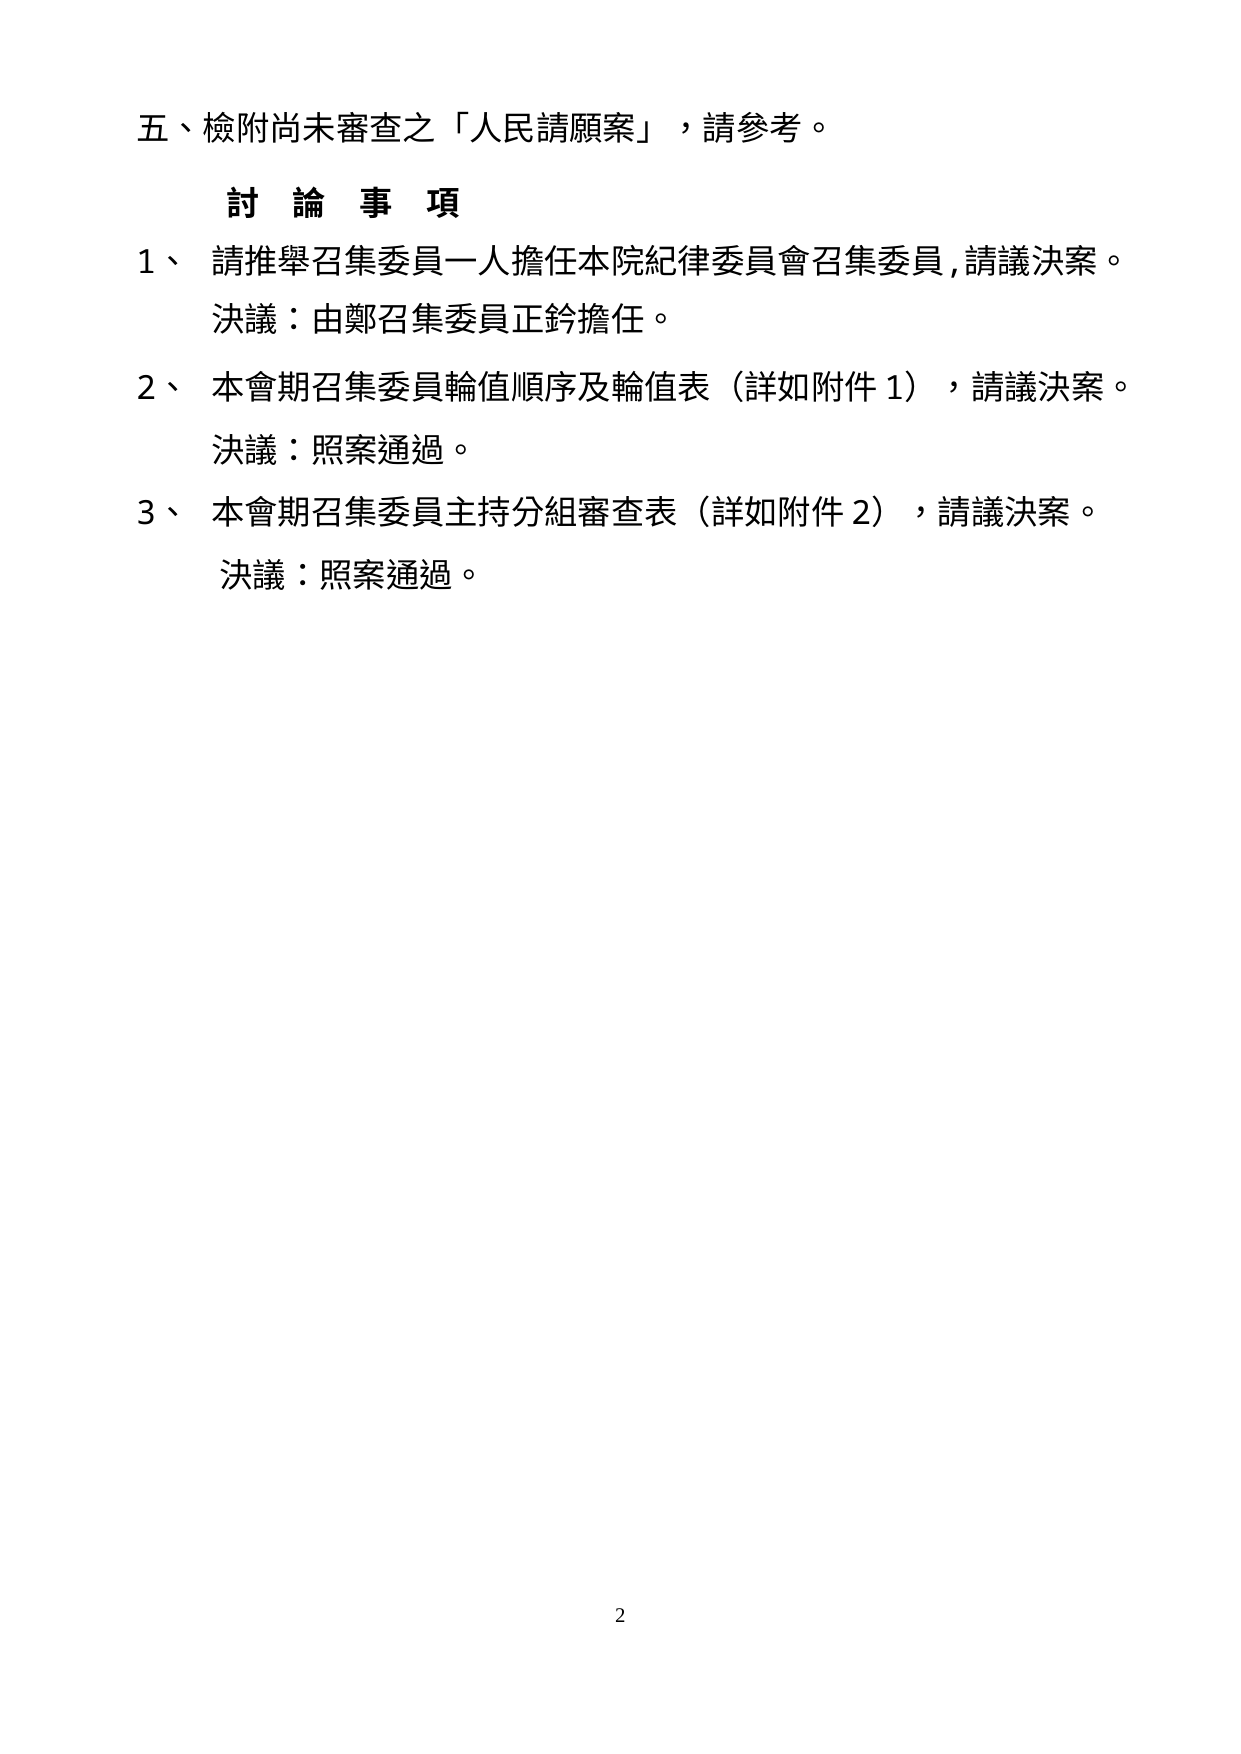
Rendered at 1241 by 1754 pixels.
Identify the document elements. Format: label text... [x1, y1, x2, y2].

text 決議：由鄭召集委員正鈐擔任。 [211, 285, 1104, 343]
text 討 論 事 項 [209, 171, 1104, 227]
list 請推舉召集委員一人擔任本院紀律委員會召集委員,請議決案。 [136, 227, 1104, 285]
list 本會期召集委員主持分組審查表（詳如附件2），請議決案。 [136, 468, 1104, 531]
text 五、檢附尚未審查之「人民請願案」，請參考。 [136, 96, 1104, 152]
text 決議：照案通過。 [211, 406, 1104, 468]
text 決議：照案通過。 [136, 531, 1104, 593]
list 本會期召集委員輪值順序及輪值表（詳如附件1），請議決案。 [136, 343, 1104, 406]
